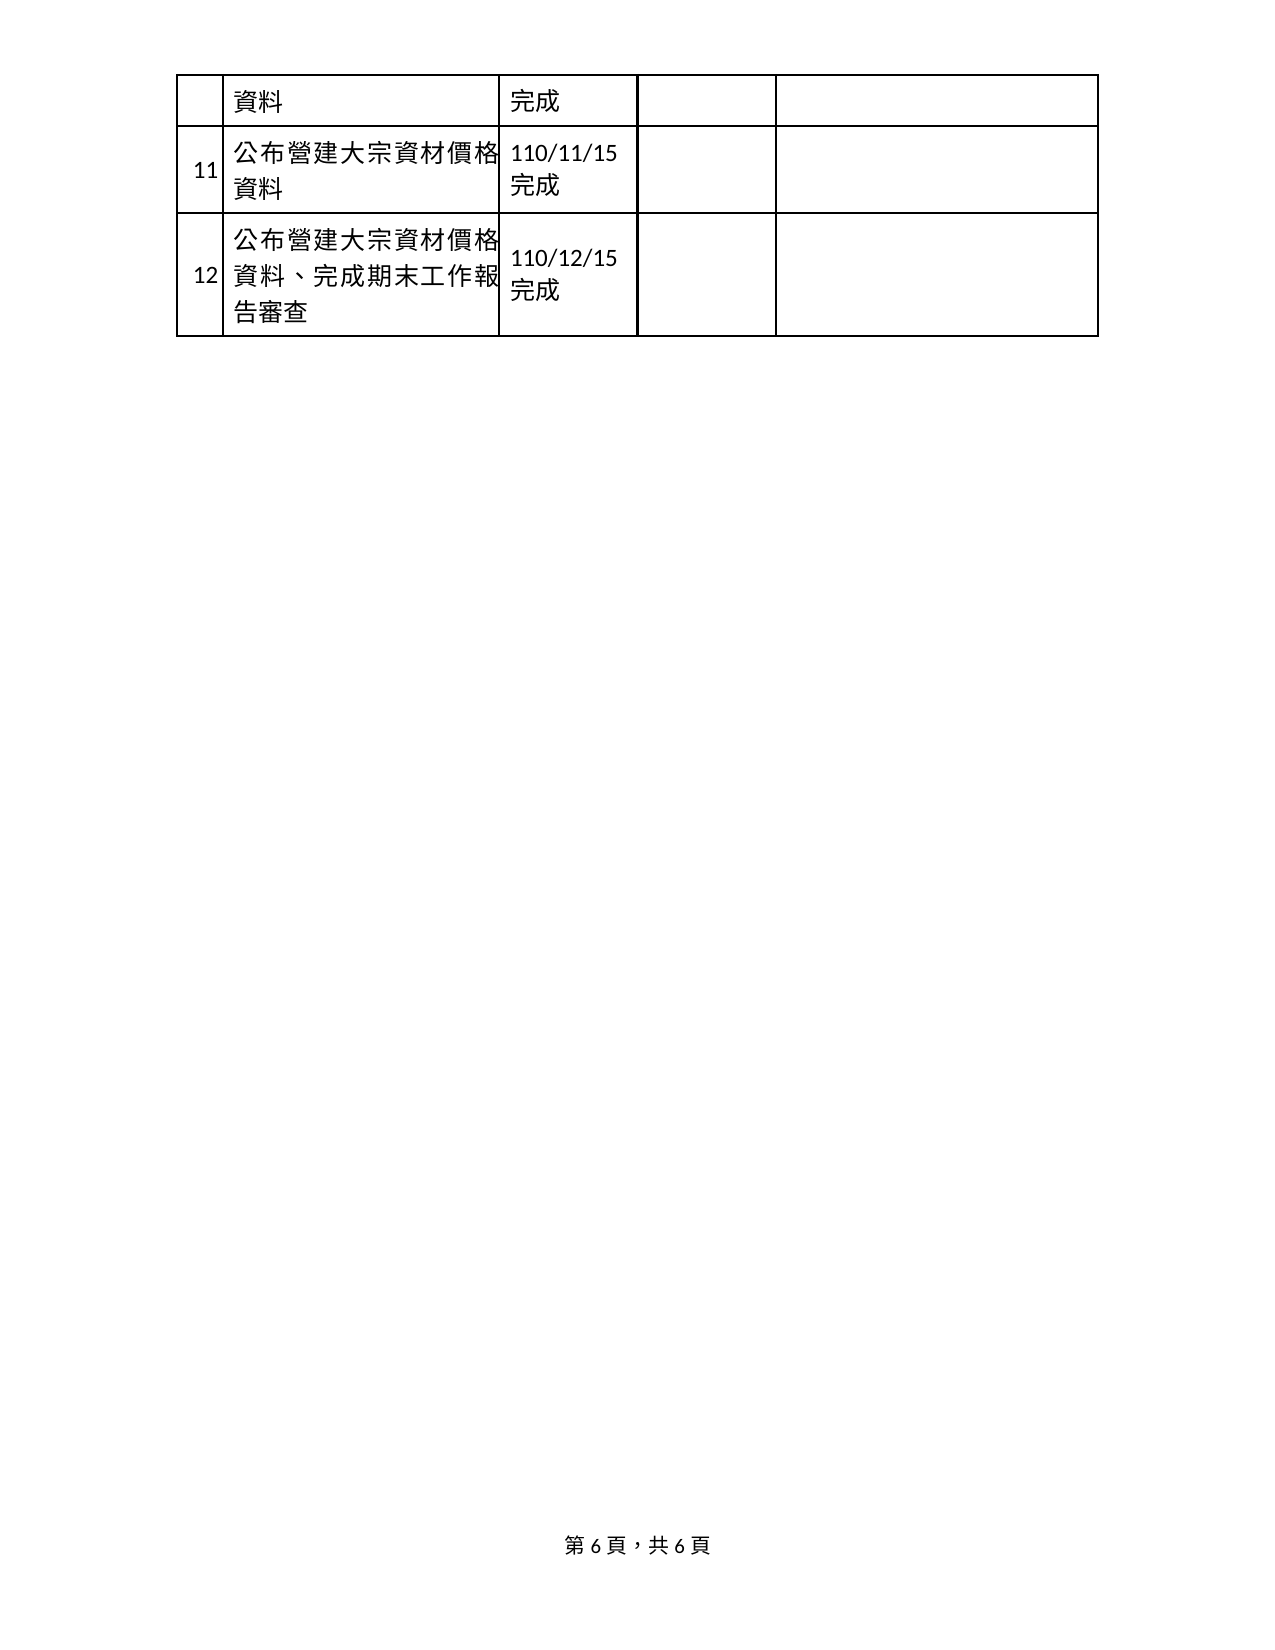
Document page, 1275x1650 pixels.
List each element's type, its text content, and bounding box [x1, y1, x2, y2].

table_cell 完成 [500, 76, 636, 125]
table_cell [777, 214, 1097, 335]
table_cell [178, 76, 222, 125]
table_cell 11 [178, 127, 222, 212]
table_cell 公布營建大宗資材價格資料 [224, 127, 498, 212]
table_cell 資料 [224, 76, 498, 125]
table_cell 110/12/15完成 [500, 214, 636, 335]
table_cell 12 [178, 214, 222, 335]
table_cell 公布營建大宗資材價格資料、完成期末工作報告審查 [224, 214, 498, 335]
table_cell [777, 76, 1097, 125]
table_cell [639, 214, 775, 335]
table_cell 110/11/15完成 [500, 127, 636, 212]
table_cell [639, 127, 775, 212]
table_cell [777, 127, 1097, 212]
table_cell [639, 76, 775, 125]
